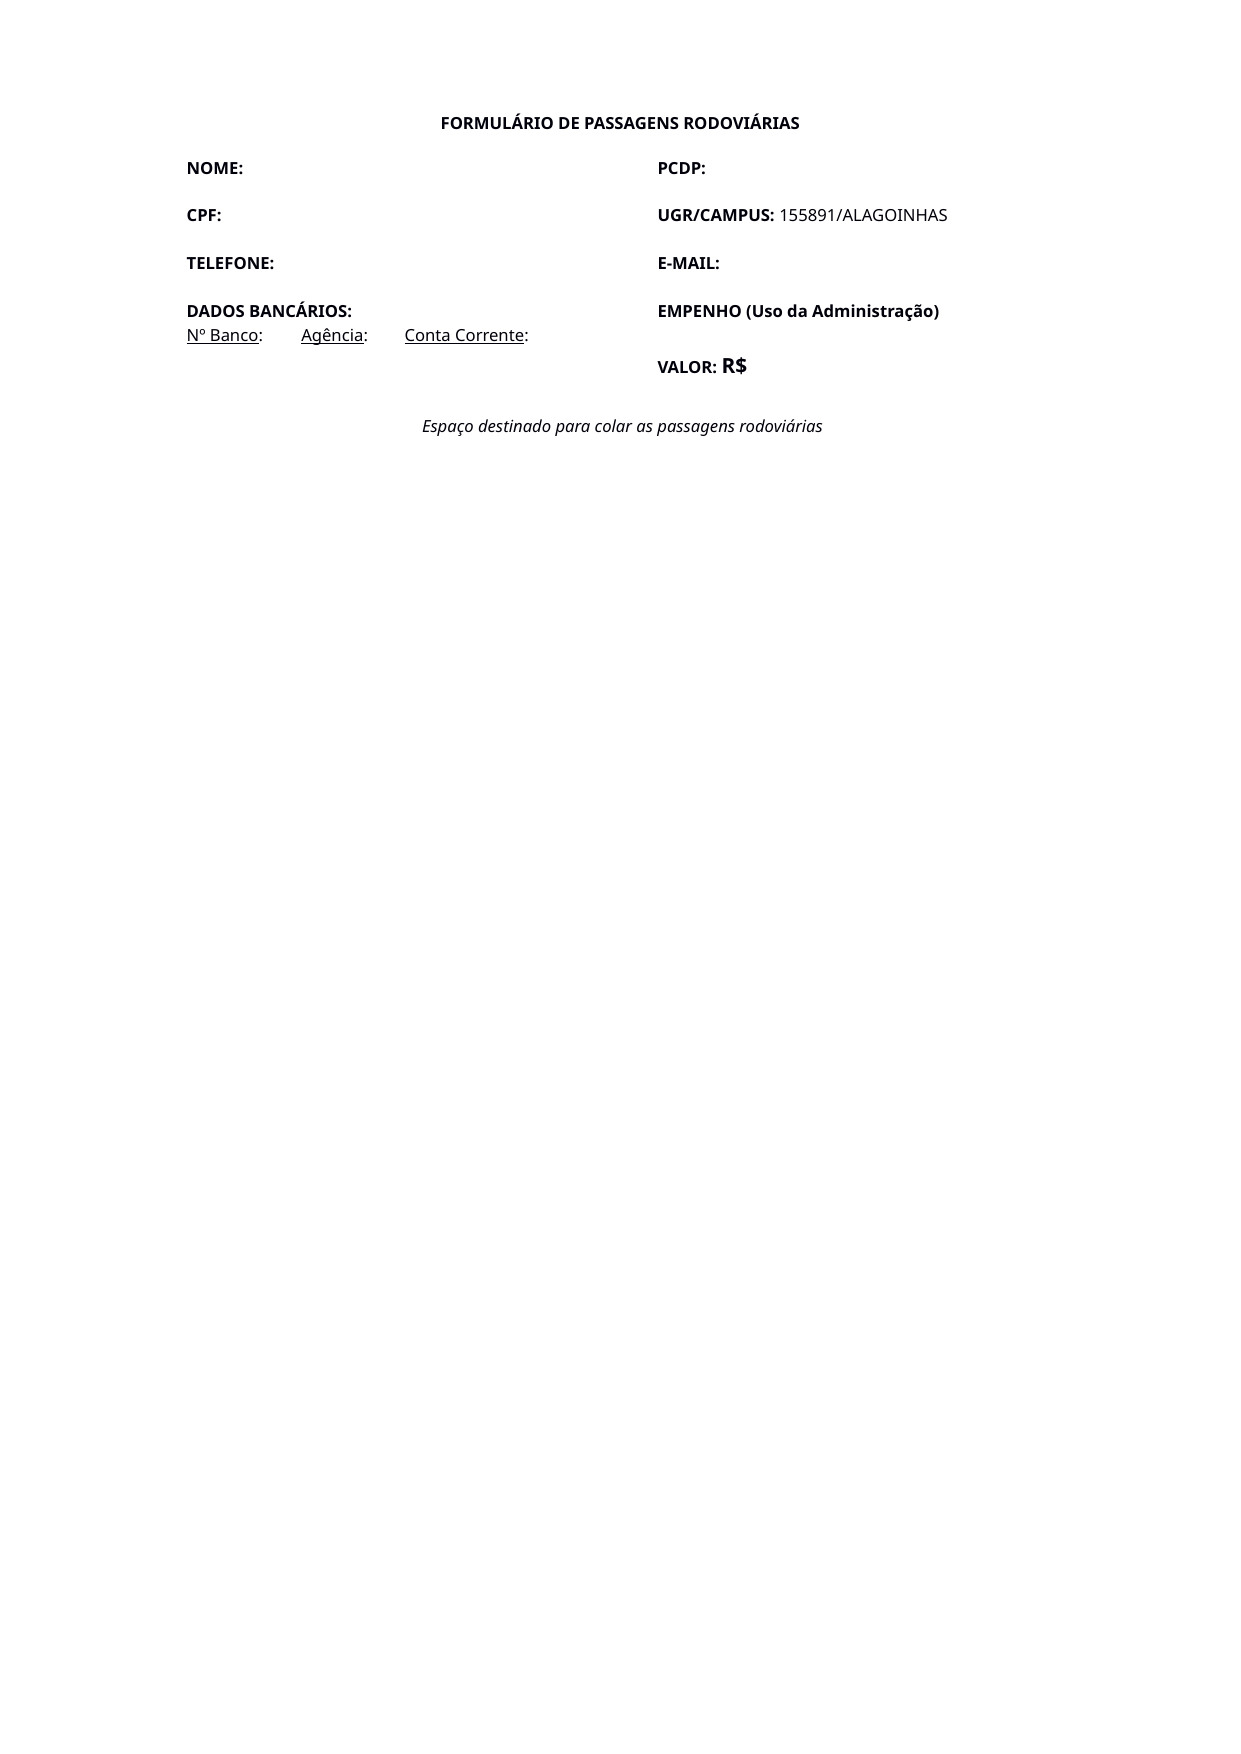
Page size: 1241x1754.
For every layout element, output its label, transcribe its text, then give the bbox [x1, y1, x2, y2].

table_cell [175, 228, 600, 252]
table_cell Nº Banco: [175, 324, 290, 352]
table_header [101, 157, 175, 179]
table_cell [600, 352, 646, 381]
table_cell [101, 324, 175, 352]
table_cell [101, 228, 175, 252]
table_header PCDP: [646, 157, 1139, 179]
table_cell [600, 324, 646, 352]
table_cell DADOS BANCÁRIOS: [175, 300, 600, 324]
table_cell [101, 204, 175, 228]
text FORMULÁRIO DE PASSAGENS RODOVIÁRIAS [118, 111, 1122, 134]
table_cell [646, 180, 1139, 203]
table_cell [600, 228, 646, 252]
table_cell Conta Corrente: [393, 324, 600, 352]
table_cell [175, 180, 600, 203]
table_cell Espaço destinado para colar as passagens rodoviárias [101, 381, 1139, 1612]
table_cell [600, 204, 646, 228]
table_cell [393, 352, 600, 381]
table_cell UGR/CAMPUS: 155891/ALAGOINHAS [646, 204, 1139, 228]
table_header NOME: [175, 157, 600, 179]
table_cell E-MAIL: [646, 252, 1139, 276]
table_cell [101, 300, 175, 324]
table_cell [101, 180, 175, 203]
table_cell [600, 252, 646, 276]
table_cell [101, 352, 175, 381]
table_cell Agência: [290, 324, 393, 352]
table_header [600, 157, 646, 179]
table_cell [101, 252, 175, 276]
table_cell VALOR: R$ [646, 352, 1139, 381]
table_cell EMPENHO (Uso da Administração) [646, 300, 1139, 324]
table_cell [290, 352, 393, 381]
table_cell [175, 276, 600, 300]
table_cell [600, 276, 646, 300]
table_cell [600, 300, 646, 324]
table_cell [646, 276, 1139, 300]
table_cell CPF: [175, 204, 600, 228]
table_cell [646, 324, 1139, 352]
table_cell [646, 228, 1139, 252]
table_cell [101, 276, 175, 300]
table_cell TELEFONE: [175, 252, 600, 276]
table_cell [600, 180, 646, 203]
table_cell [175, 352, 290, 381]
